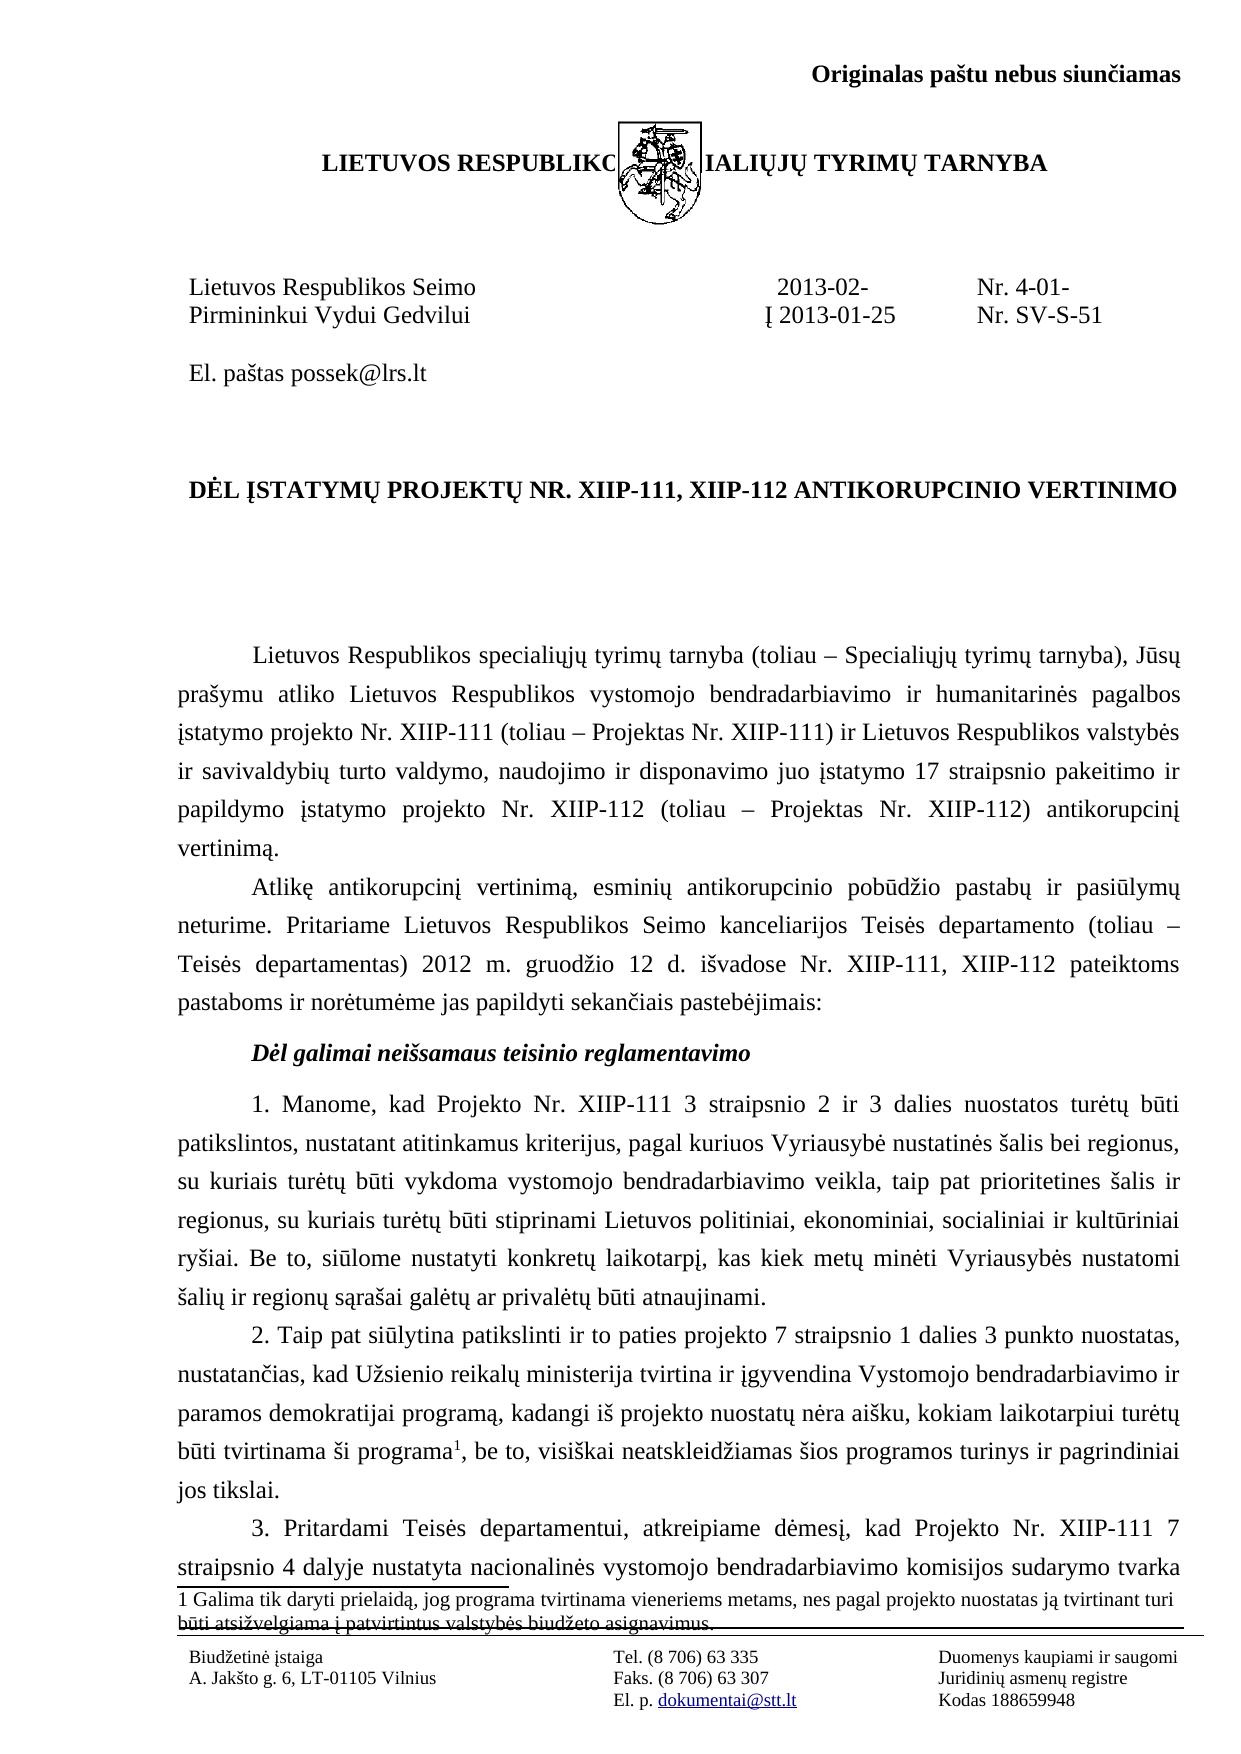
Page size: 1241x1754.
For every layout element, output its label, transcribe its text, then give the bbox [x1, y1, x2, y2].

text 3. Pritardami Teisės departamentui, atkreipiame dėmesį, kad Projekto Nr. XIIP-111 7 straipsnio 4 dalyje nustatyta nacionalinės vystomojo bendradarbiavimo komisijos sudarymo tvarka [177, 1506, 1181, 1583]
table_cell [591, 272, 753, 329]
text 2. Taip pat siūlytina patikslinti ir to paties projekto 7 straipsnio 1 dalies 3 punkto nuostatas, nustatančias, kad Užsienio reikalų ministerija tvirtina ir įgyvendina Vystomojo bendradarbiavimo ir paramos demokratijai programą, kadangi iš projekto nuostatų nėra aišku, kokiam laikotarpiui turėtų būti tvirtinama ši programa, be to, visiškai neatskleidžiamas šios programos turinys ir pagrindiniai jos tikslai. [177, 1313, 1181, 1506]
table_cell DĖL ĮSTATYMŲ PROJEKTŲ NR. XIIP-111, XIIP-112 ANTIKORUPCINIO VERTINIMO [177, 446, 1192, 503]
table_cell Lietuvos Respublikos Seimo Pirmininkui Vydui Gedvilui El. paštas possek@lrs.lt [177, 272, 591, 387]
table_cell [177, 387, 1192, 446]
table_header LIETUVOS RESPUBLIKOS SPECIALIŲJŲ TYRIMŲ TARNYBA [703, 148, 1192, 213]
table_cell [591, 329, 753, 387]
text Galima tik daryti prielaidą, jog programa tvirtinama vieneriems metams, nes pagal projekto nuostatas ją tvirtinant turi būti atsižvelgiama į patvirtintus valstybės biudžeto asignavimus. [177, 1587, 1181, 1627]
text Dėl galimai neišsamaus teisinio reglamentavimo [177, 1031, 1181, 1069]
text Lietuvos Respublikos specialiųjų tyrimų tarnyba (toliau – Specialiųjų tyrimų tarnyba), Jūsų prašymu atliko Lietuvos Respublikos vystomojo bendradarbiavimo ir humanitarinės pagalbos įstatymo projekto Nr. XIIP-111 (toliau – Projektas Nr. XIIP-111) ir Lietuvos Respublikos valstybės ir savivaldybių turto valdymo, naudojimo ir disponavimo juo įstatymo 17 straipsnio pakeitimo ir papildymo įstatymo projekto Nr. XIIP-112 (toliau – Projektas Nr. XIIP-112) antikorupcinį vertinimą. [177, 633, 1181, 864]
table_cell [177, 213, 1192, 272]
text Atlikę antikorupcinį vertinimą, esminių antikorupcinio pobūdžio pastabų ir pasiūlymų neturime. Pritariame Lietuvos Respublikos Seimo kanceliarijos Teisės departamento (toliau – Teisės departamentas) 2012 m. gruodžio 12 d. išvadose Nr. XIIP-111, XIIP-112 pateiktoms pastaboms ir norėtumėme jas papildyti sekančiais pastebėjimais: [177, 864, 1181, 1018]
table_cell [753, 329, 965, 387]
table_cell Nr. 4-01- Nr. SV-S-51 [965, 272, 1192, 329]
text 1. Manome, kad Projekto Nr. XIIP-111 3 straipsnio 2 ir 3 dalies nuostatos turėtų būti patikslintos, nustatant atitinkamus kriterijus, pagal kuriuos Vyriausybė nustatinės šalis bei regionus, su kuriais turėtų būti vykdoma vystomojo bendradarbiavimo veikla, taip pat prioritetines šalis ir regionus, su kuriais turėtų būti stiprinami Lietuvos politiniai, ekonominiai, socialiniai ir kultūriniai ryšiai. Be to, siūlome nustatyti konkretų laikotarpį, kas kiek metų minėti Vyriausybės nustatomi šalių ir regionų sąrašai galėtų ar privalėtų būti atnaujinami. [177, 1082, 1181, 1313]
text Galima tik daryti prielaidą, jog programa tvirtinama vieneriems metams, nes pagal projekto nuostatas ją tvirtinant turi būti atsižvelgiama į patvirtintus valstybės biudžeto asignavimus. [177, 1617, 1181, 1635]
table_cell 2013-02- Į 2013-01-25 [753, 272, 965, 329]
table_header LIETUVOS RESPUBLIKOS SPECIALIŲJŲ TYRIMŲ TARNYBA [177, 148, 615, 213]
table_cell [965, 329, 1192, 387]
